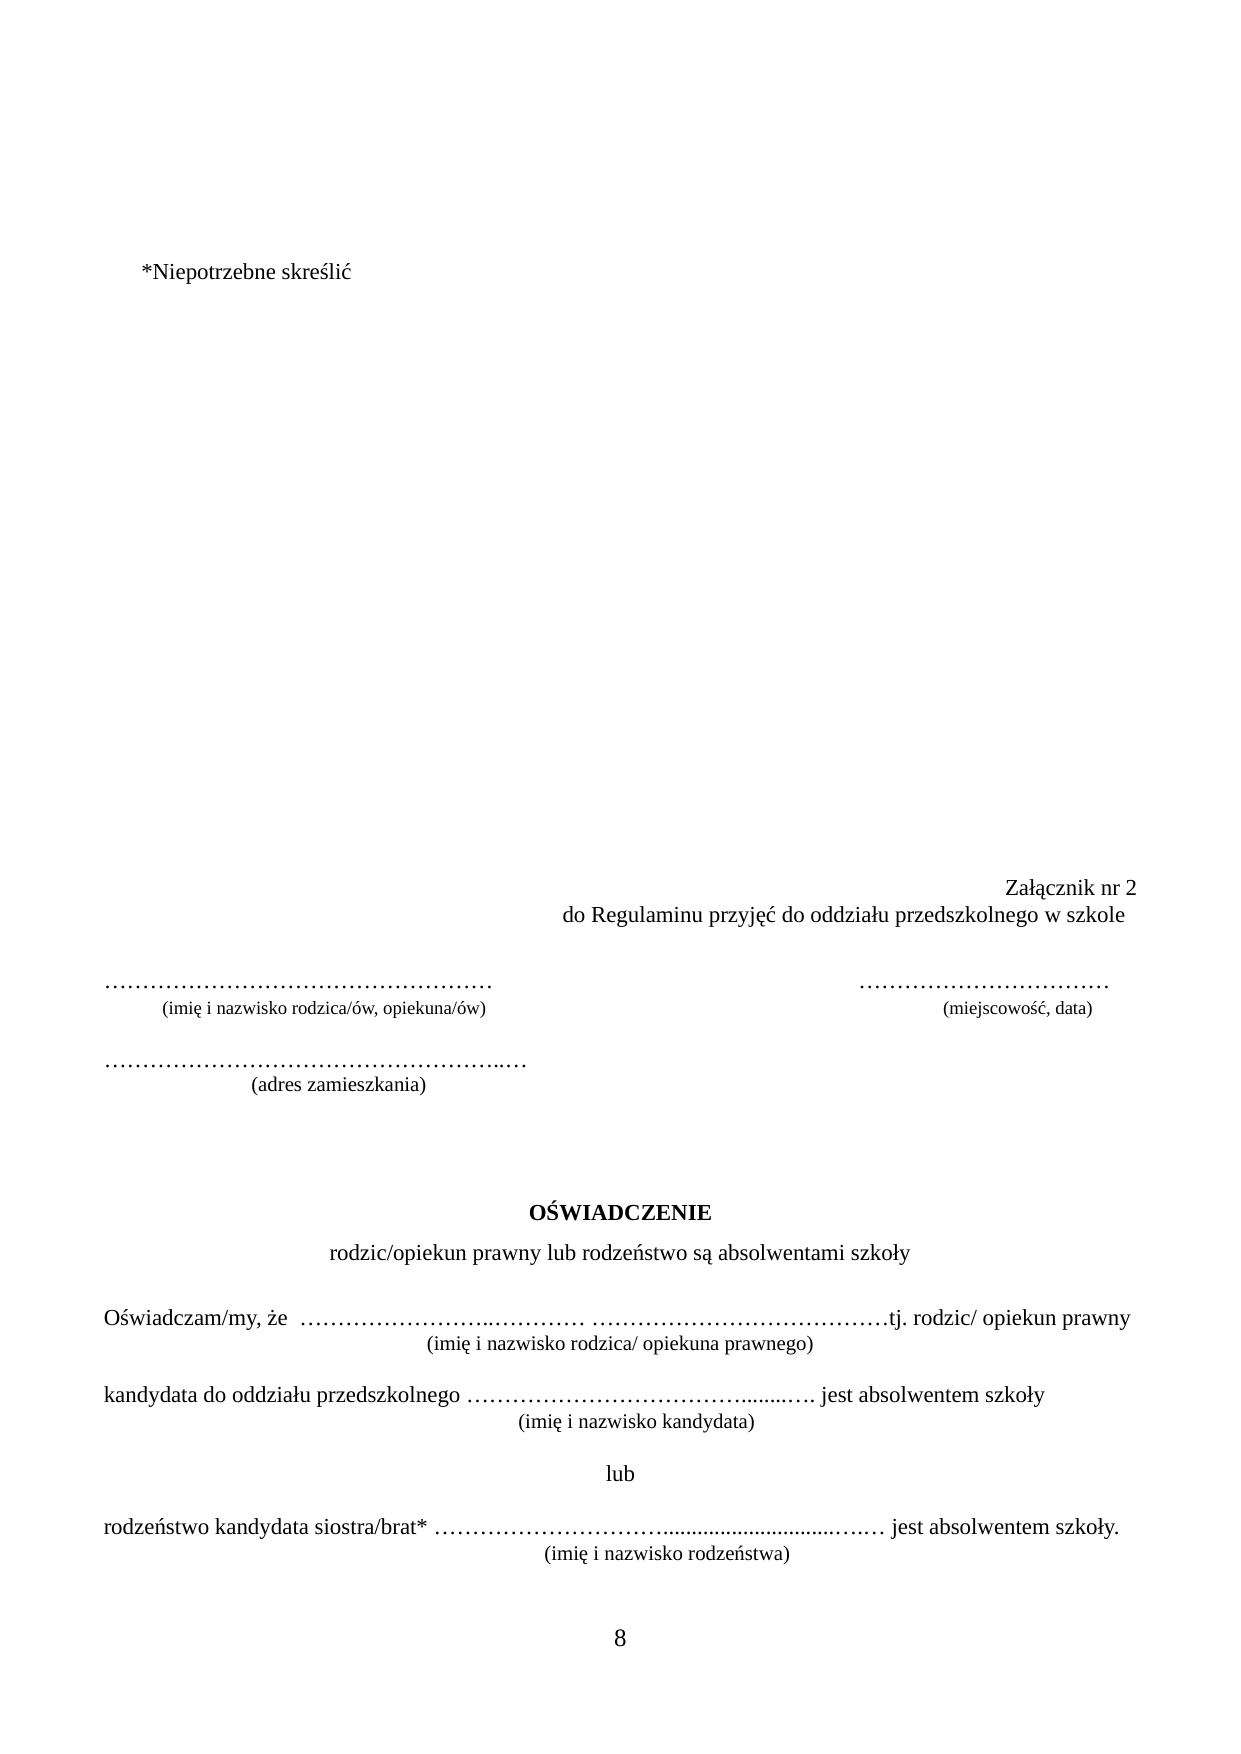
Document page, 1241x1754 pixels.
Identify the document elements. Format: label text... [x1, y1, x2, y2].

text rodzeństwo kandydata siostra/brat* …………………………..............................….… jest absolwentem szkoły. [103, 1513, 1137, 1539]
text ……………………………………………..… [103, 1046, 1137, 1072]
text (imię i nazwisko rodzeństwa) [103, 1539, 1137, 1566]
text do Regulaminu przyjęć do oddziału przedszkolnego w szkole [103, 901, 1137, 927]
text lub [103, 1460, 1137, 1487]
text Oświadczam/my, że ……………………..………… …………………………………tj. rodzic/ opiekun prawny [103, 1304, 1137, 1331]
text Załącznik nr 2 [103, 874, 1137, 901]
text (imię i nazwisko rodzica/ opiekuna prawnego) [103, 1331, 1137, 1355]
text OŚWIADCZENIE [103, 1199, 1137, 1226]
text (imię i nazwisko kandydata) [103, 1408, 1137, 1434]
text …………………………………………… …………………………… [103, 967, 1137, 993]
text (adres zamieszkania) [103, 1072, 1137, 1096]
text (imię i nazwisko rodzica/ów, opiekuna/ów) (miejscowość, data) [103, 993, 1137, 1019]
text *Niepotrzebne skreślić [141, 258, 1137, 284]
text kandydata do oddziału przedszkolnego ………………………………........…. jest absolwentem szkoły [103, 1381, 1137, 1408]
text rodzic/opiekun prawny lub rodzeństwo są absolwentami szkoły [103, 1239, 1137, 1265]
